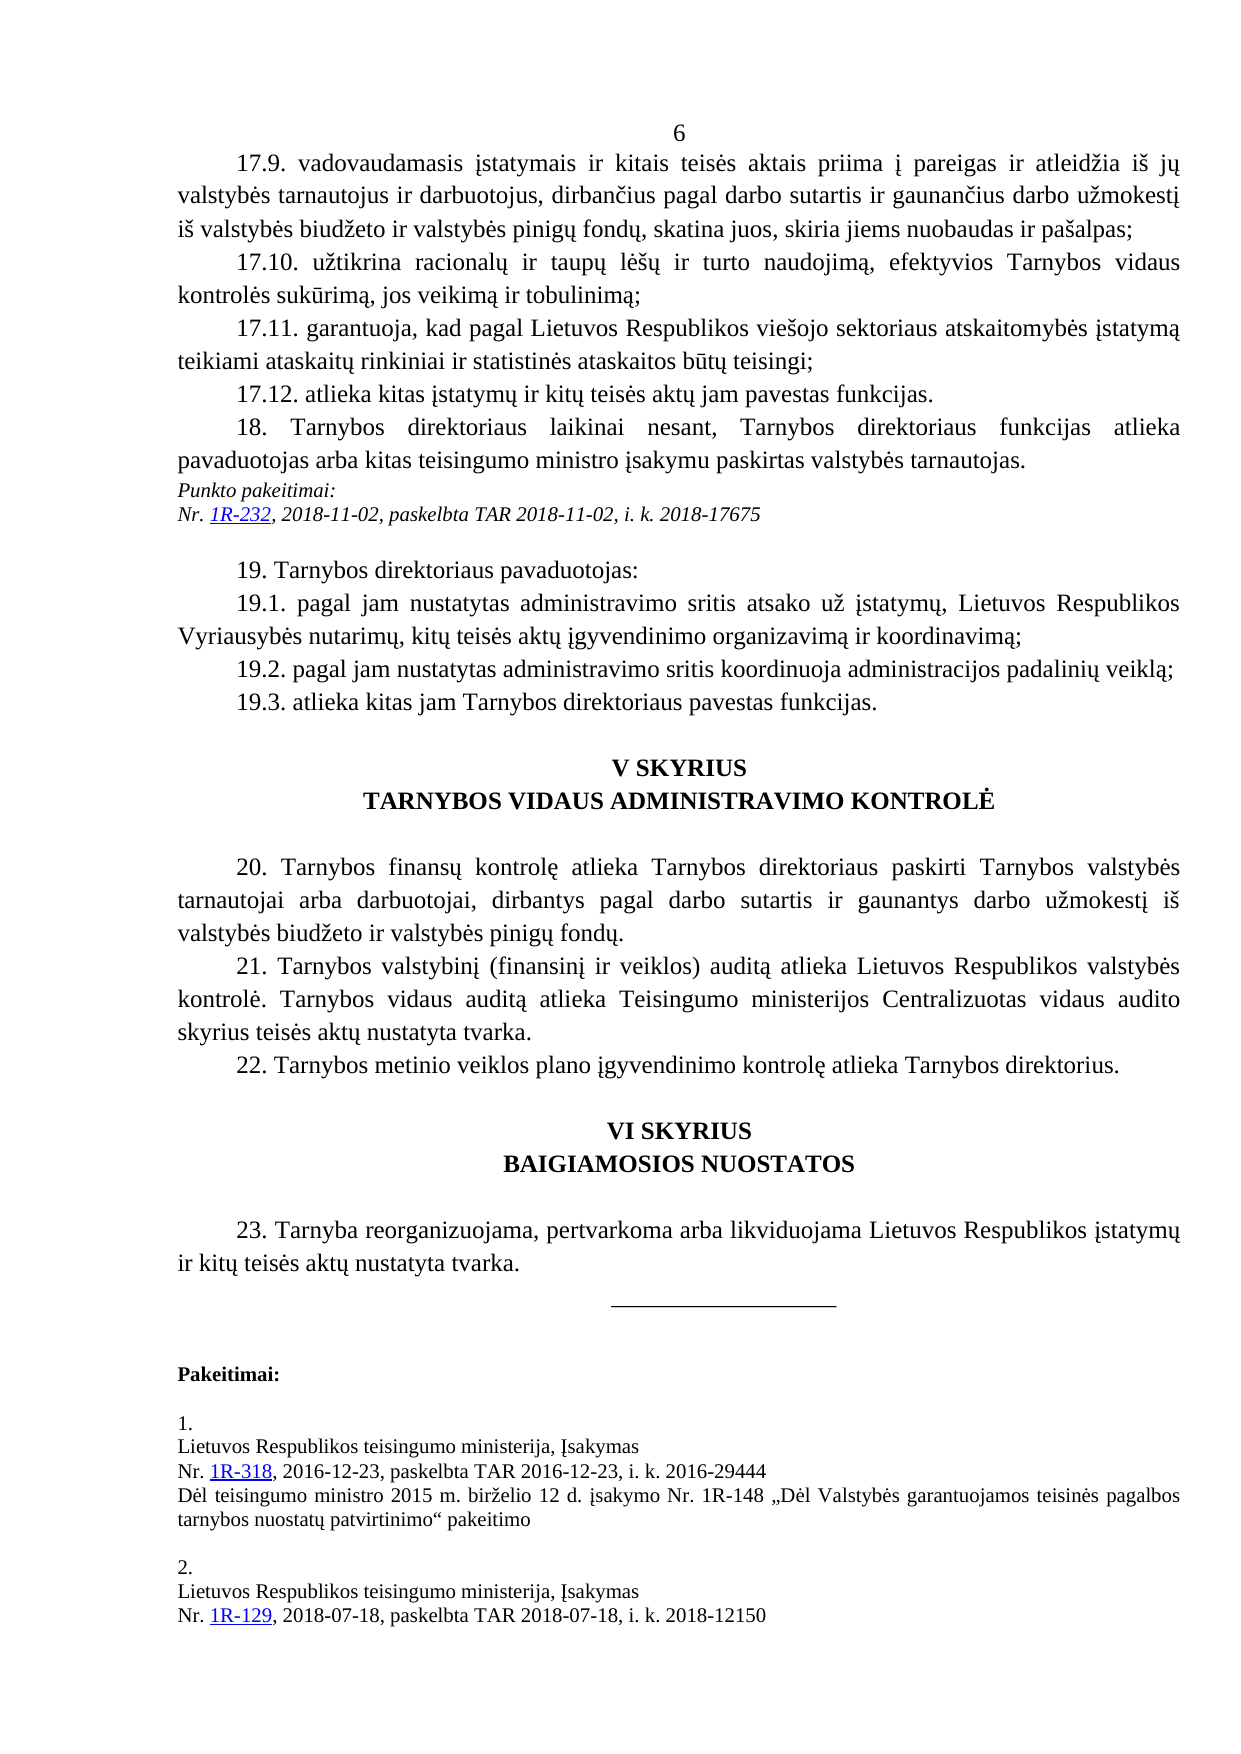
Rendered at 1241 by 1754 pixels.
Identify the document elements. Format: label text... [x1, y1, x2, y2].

text 18. Tarnybos direktoriaus laikinai nesant, Tarnybos direktoriaus funkcijas atlieka pavaduotojas arba kitas teisingumo ministro įsakymu paskirtas valstybės tarnautojas. [177, 412, 1181, 473]
text 21. Tarnybos valstybinį (finansinį ir veiklos) auditą atlieka Lietuvos Respublikos valstybės kontrolė. Tarnybos vidaus auditą atlieka Teisingumo ministerijos Centralizuotas vidaus audito skyrius teisės aktų nustatyta tvarka. [177, 951, 1181, 1046]
text 19.1. pagal jam nustatytas administravimo sritis atsako už įstatymų, Lietuvos Respublikos Vyriausybės nutarimų, kitų teisės aktų įgyvendinimo organizavimą ir koordinavimą; [177, 588, 1181, 649]
text VI SKYRIUS [177, 1116, 1181, 1145]
text Lietuvos Respublikos teisingumo ministerija, Įsakymas [177, 1579, 1181, 1603]
text 17.12. atlieka kitas įstatymų ir kitų teisės aktų jam pavestas funkcijas. [177, 379, 1181, 407]
text Nr. 1R-318, 2016-12-23, paskelbta TAR 2016-12-23, i. k. 2016-29444 [177, 1458, 1181, 1483]
text Pakeitimai: [177, 1362, 1181, 1386]
text Lietuvos Respublikos teisingumo ministerija, Įsakymas [177, 1434, 1181, 1458]
text 17.10. užtikrina racionalų ir taupų lėšų ir turto naudojimą, efektyvios Tarnybos vidaus kontrolės sukūrimą, jos veikimą ir tobulinimą; [177, 247, 1181, 308]
text 17.11. garantuoja, kad pagal Lietuvos Respublikos viešojo sektoriaus atskaitomybės įstatymą teikiami ataskaitų rinkiniai ir statistinės ataskaitos būtų teisingi; [177, 313, 1181, 374]
text 17.9. vadovaudamasis įstatymais ir kitais teisės aktais priima į pareigas ir atleidžia iš jų valstybės tarnautojus ir darbuotojus, dirbančius pagal darbo sutartis ir gaunančius darbo užmokestį iš valstybės biudžeto ir valstybės pinigų fondų, skatina juos, skiria jiems nuobaudas ir pašalpas; [177, 148, 1181, 242]
text TARNYBOS VIDAUS ADMINISTRAVIMO KONTROLĖ [177, 786, 1181, 814]
text 22. Tarnybos metinio veiklos plano įgyvendinimo kontrolę atlieka Tarnybos direktorius. [177, 1050, 1181, 1079]
text Nr. 1R-232, 2018-11-02, paskelbta TAR 2018-11-02, i. k. 2018-17675 [177, 502, 1181, 526]
text Punkto pakeitimai: [177, 478, 1181, 502]
text 1. [177, 1410, 1181, 1434]
text __________________ [177, 1281, 1181, 1310]
text Dėl teisingumo ministro 2015 m. birželio 12 d. įsakymo Nr. 1R-148 „Dėl Valstybės garantuojamos teisinės pagalbos tarnybos nuostatų patvirtinimo“ pakeitimo [177, 1483, 1181, 1531]
text 2. [177, 1555, 1181, 1579]
text 19.2. pagal jam nustatytas administravimo sritis koordinuoja administracijos padalinių veiklą; [177, 654, 1181, 682]
text 19.3. atlieka kitas jam Tarnybos direktoriaus pavestas funkcijas. [177, 687, 1181, 716]
text BAIGIAMOSIOS NUOSTATOS [177, 1149, 1181, 1178]
text 20. Tarnybos finansų kontrolę atlieka Tarnybos direktoriaus paskirti Tarnybos valstybės tarnautojai arba darbuotojai, dirbantys pagal darbo sutartis ir gaunantys darbo užmokestį iš valstybės biudžeto ir valstybės pinigų fondų. [177, 852, 1181, 947]
text 19. Tarnybos direktoriaus pavaduotojas: [177, 555, 1181, 583]
text 23. Tarnyba reorganizuojama, pertvarkoma arba likviduojama Lietuvos Respublikos įstatymų ir kitų teisės aktų nustatyta tvarka. [177, 1215, 1181, 1277]
text V SKYRIUS [177, 753, 1181, 782]
text Nr. 1R-129, 2018-07-18, paskelbta TAR 2018-07-18, i. k. 2018-12150 [177, 1603, 1181, 1627]
